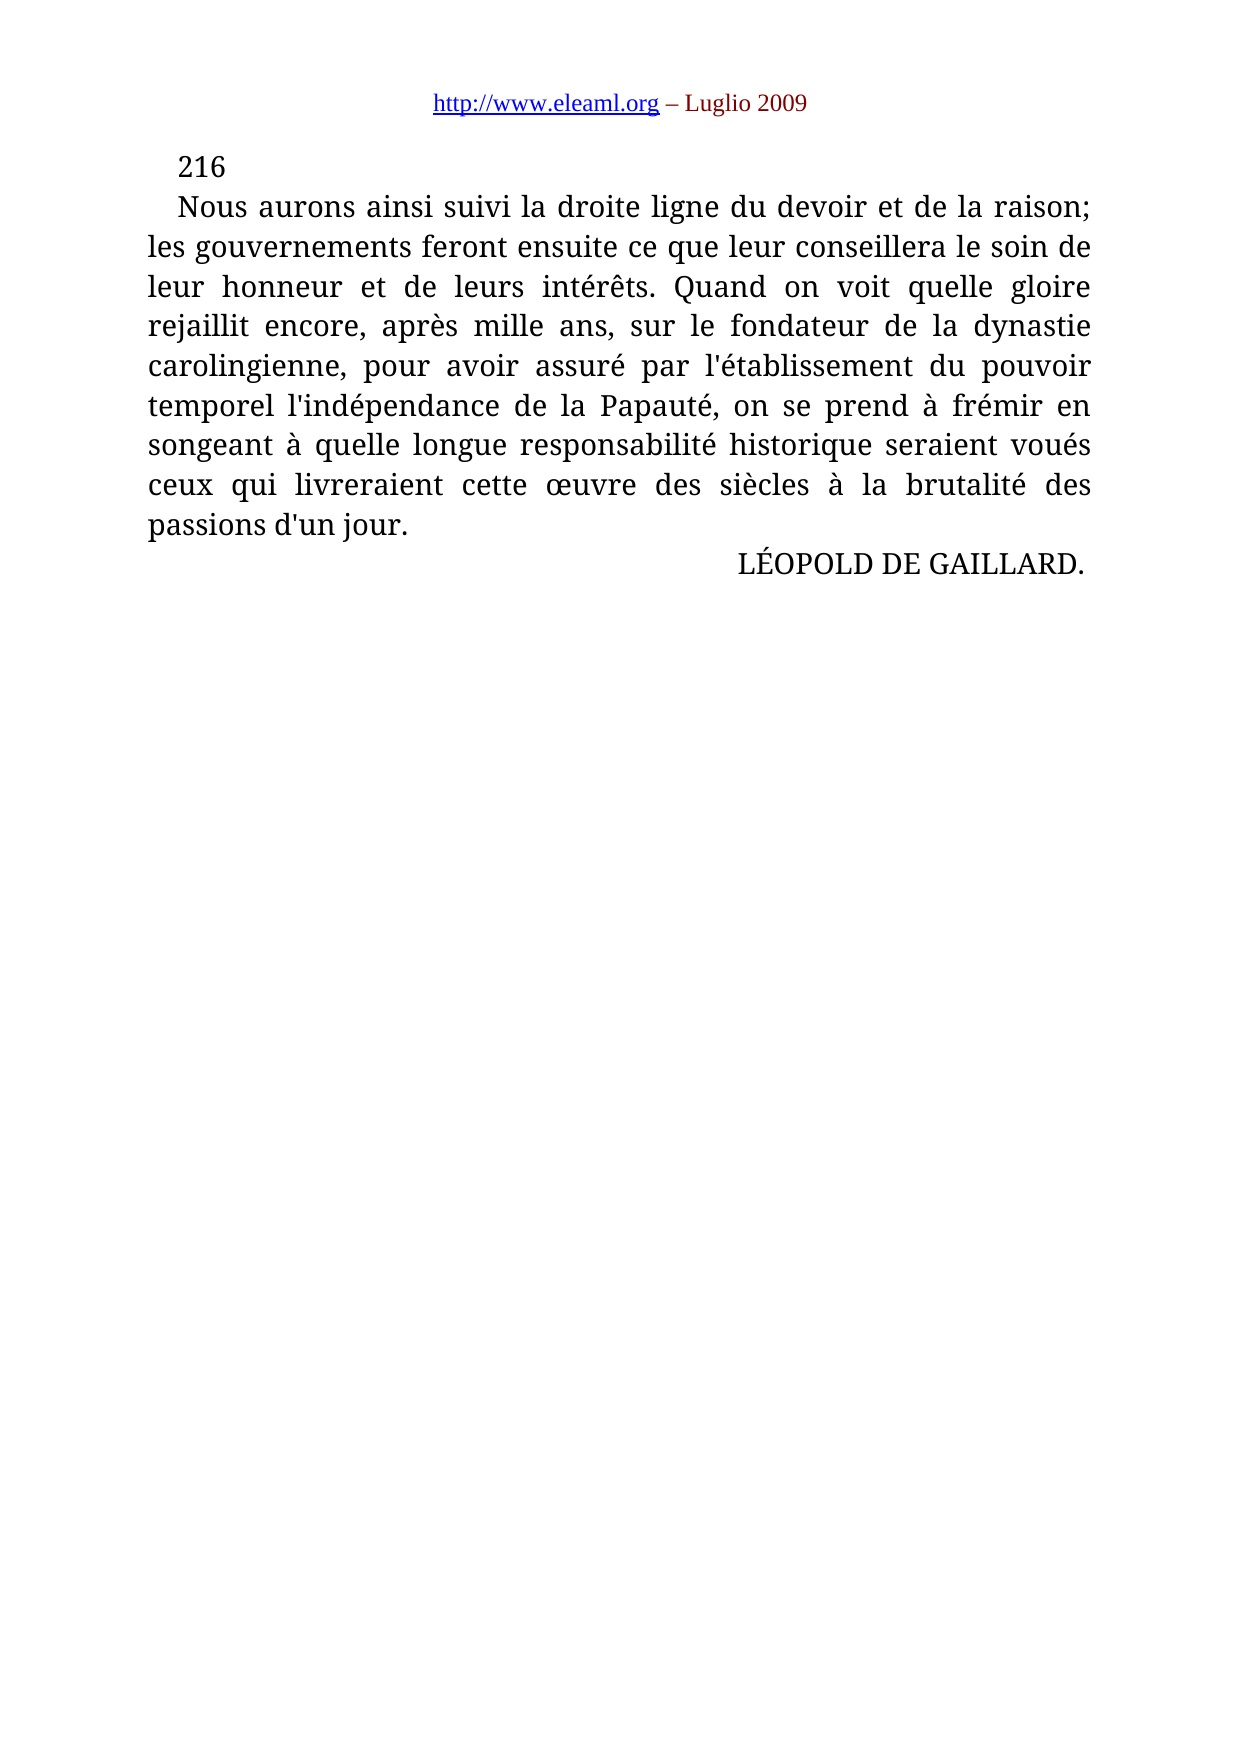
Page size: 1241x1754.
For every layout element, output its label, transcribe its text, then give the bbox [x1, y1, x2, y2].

text 216 [148, 147, 1093, 186]
text LÉOPOLD DE GAILLARD. [148, 544, 1093, 583]
text Nous aurons ainsi suivi la droite ligne du devoir et de la raison; les gouvernements feront ensuite ce que leur conseillera le soin de leur honneur et de leurs intérêts. Quand on voit quelle gloire rejaillit encore, après mille ans, sur le fondateur de la dynastie carolingienne, pour avoir assuré par l'établissement du pouvoir temporel l'indépendance de la Papauté, on se prend à frémir en songeant à quelle longue responsabilité historique seraient voués ceux qui livreraient cette œuvre des siècles à la brutalité des passions d'un jour. [148, 186, 1093, 544]
